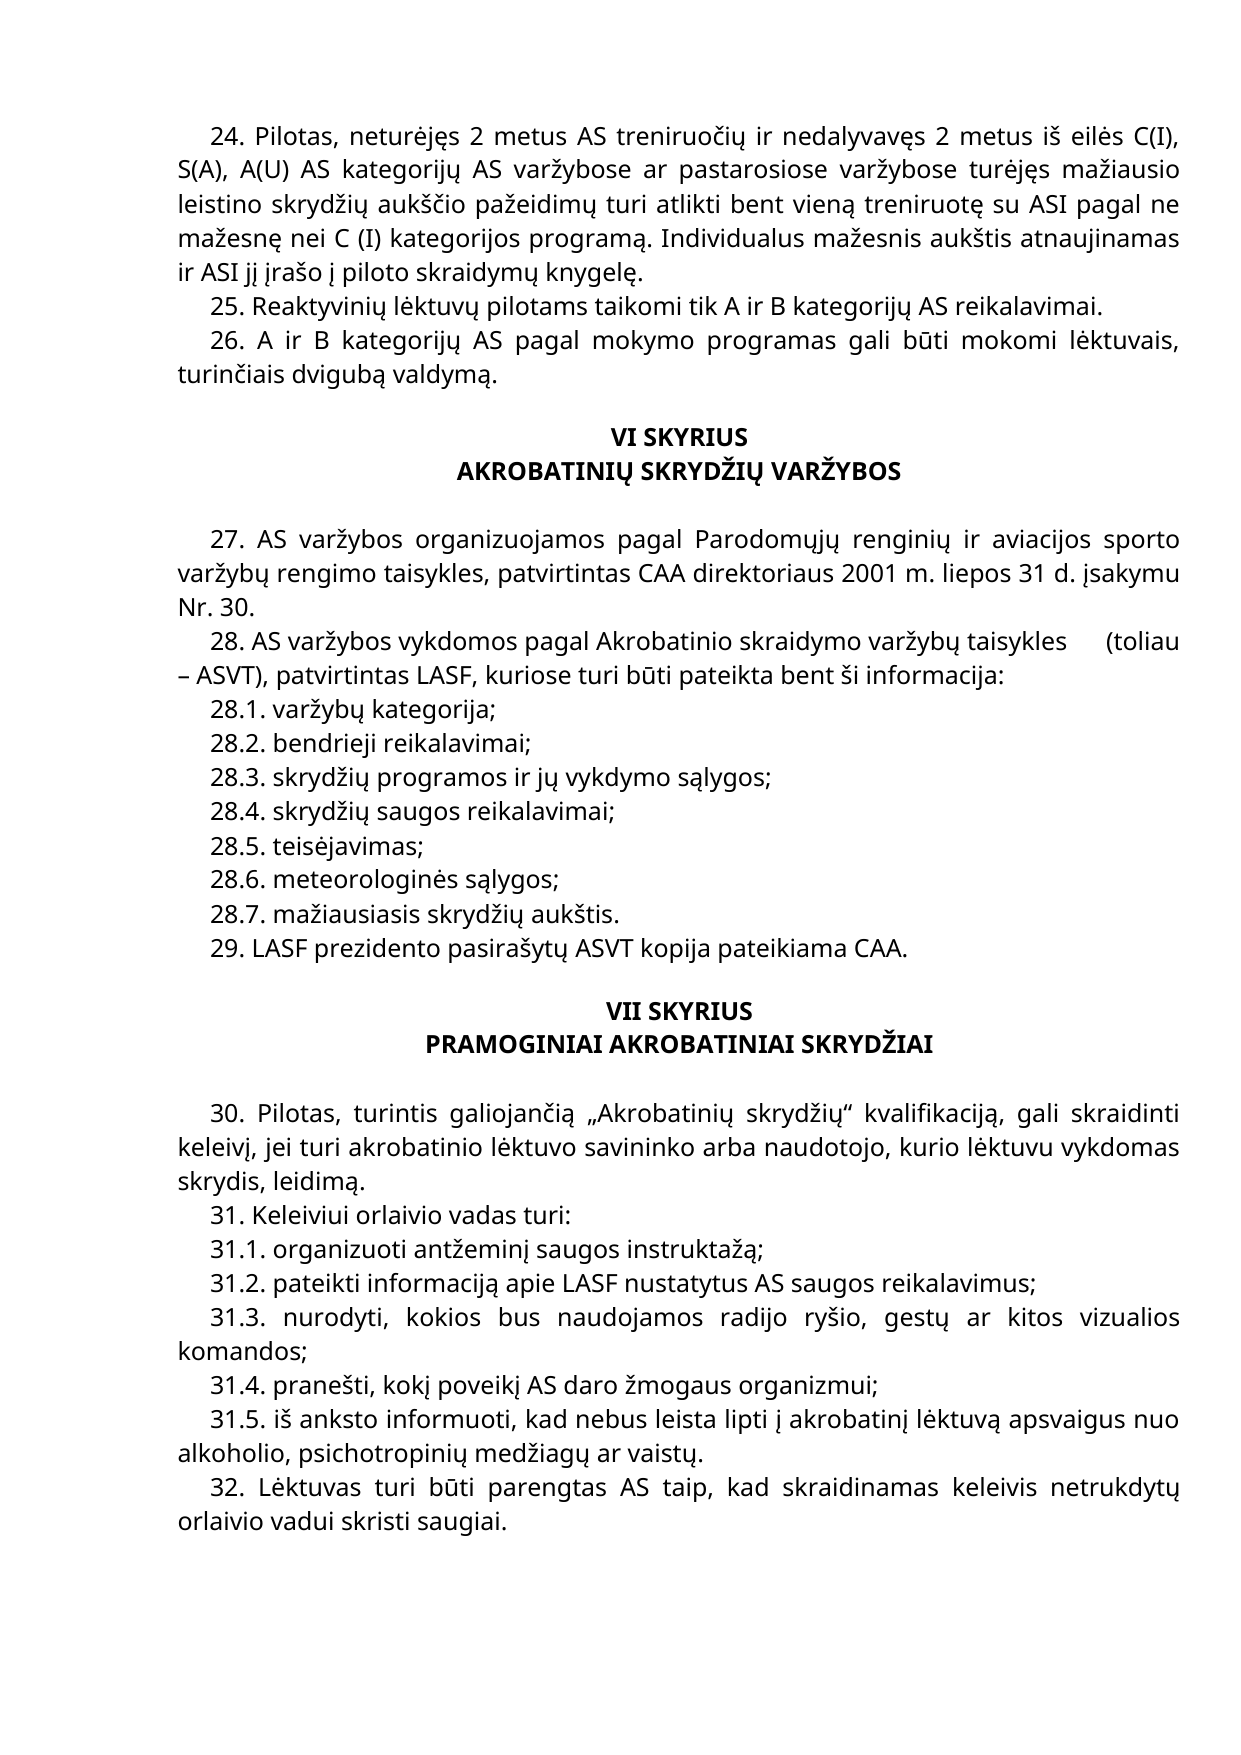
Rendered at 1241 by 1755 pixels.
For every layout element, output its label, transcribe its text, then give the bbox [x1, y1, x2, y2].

text 31.4. pranešti, kokį poveikį AS daro žmogaus organizmui; [177, 1368, 1181, 1402]
text 29. LASF prezidento pasirašytų ASVT kopija pateikiama CAA. [177, 930, 1181, 964]
text 27. AS varžybos organizuojamos pagal Parodomųjų renginių ir aviacijos sporto varžybų rengimo taisykles, patvirtintas CAA direktoriaus 2001 m. liepos 31 d. įsakymu Nr. 30. [177, 522, 1181, 624]
text 28.4. skrydžių saugos reikalavimai; [177, 794, 1181, 828]
text 26. A ir B kategorijų AS pagal mokymo programas gali būti mokomi lėktuvais, turinčiais dvigubą valdymą. [177, 322, 1181, 391]
text 28. AS varžybos vykdomos pagal Akrobatinio skraidymo varžybų taisykles (toliau – ASVT), patvirtintas LASF, kuriose turi būti pateikta bent ši informacija: [177, 624, 1181, 692]
text PRAMOGINIAI Akrobatiniai skrydžiai [177, 1027, 1181, 1061]
text 28.7. mažiausiasis skrydžių aukštis. [177, 896, 1181, 930]
text 31.3. nurodyti, kokios bus naudojamos radijo ryšio, gestų ar kitos vizualios komandos; [177, 1300, 1181, 1368]
text 28.3. skrydžių programos ir jų vykdymo sąlygos; [177, 760, 1181, 794]
text 31.2. pateikti informaciją apie LASF nustatytus AS saugos reikalavimus; [177, 1266, 1181, 1300]
text 31.1. organizuoti antžeminį saugos instruktažą; [177, 1232, 1181, 1266]
text 28.5. teisėjavimas; [177, 828, 1181, 862]
text 30. Pilotas, turintis galiojančią „Akrobatinių skrydžių“ kvalifikaciją, gali skraidinti keleivį, jei turi akrobatinio lėktuvo savininko arba naudotojo, kurio lėktuvu vykdomas skrydis, leidimą. [177, 1095, 1181, 1197]
text 31. Keleiviui orlaivio vadas turi: [177, 1197, 1181, 1232]
text VII SKYRIUS [177, 993, 1181, 1027]
text 32. Lėktuvas turi būti parengtas AS taip, kad skraidinamas keleivis netrukdytų orlaivio vadui skristi saugiai. [177, 1470, 1181, 1538]
text 31.5. iš anksto informuoti, kad nebus leista lipti į akrobatinį lėktuvą apsvaigus nuo alkoholio, psichotropinių medžiagų ar vaistų. [177, 1402, 1181, 1470]
text VI SKYRIUS [177, 419, 1181, 453]
text 28.1. varžybų kategorija; [177, 692, 1181, 726]
text 25. Reaktyvinių lėktuvų pilotams taikomi tik A ir B kategorijų AS reikalavimai. [177, 288, 1181, 322]
text 28.6. meteorologinės sąlygos; [177, 862, 1181, 896]
text 24. Pilotas, neturėjęs 2 metus AS treniruočių ir nedalyvavęs 2 metus iš eilės C(I), S(A), A(U) AS kategorijų AS varžybose ar pastarosiose varžybose turėjęs mažiausio leistino skrydžių aukščio pažeidimų turi atlikti bent vieną treniruotę su ASI pagal ne mažesnę nei C (I) kategorijos programą. Individualus mažesnis aukštis atnaujinamas ir ASI jį įrašo į piloto skraidymų knygelę. [177, 118, 1181, 288]
text 28.2. bendrieji reikalavimai; [177, 726, 1181, 760]
text Akrobatinių skrydžių VARŽYBOS [177, 453, 1181, 487]
